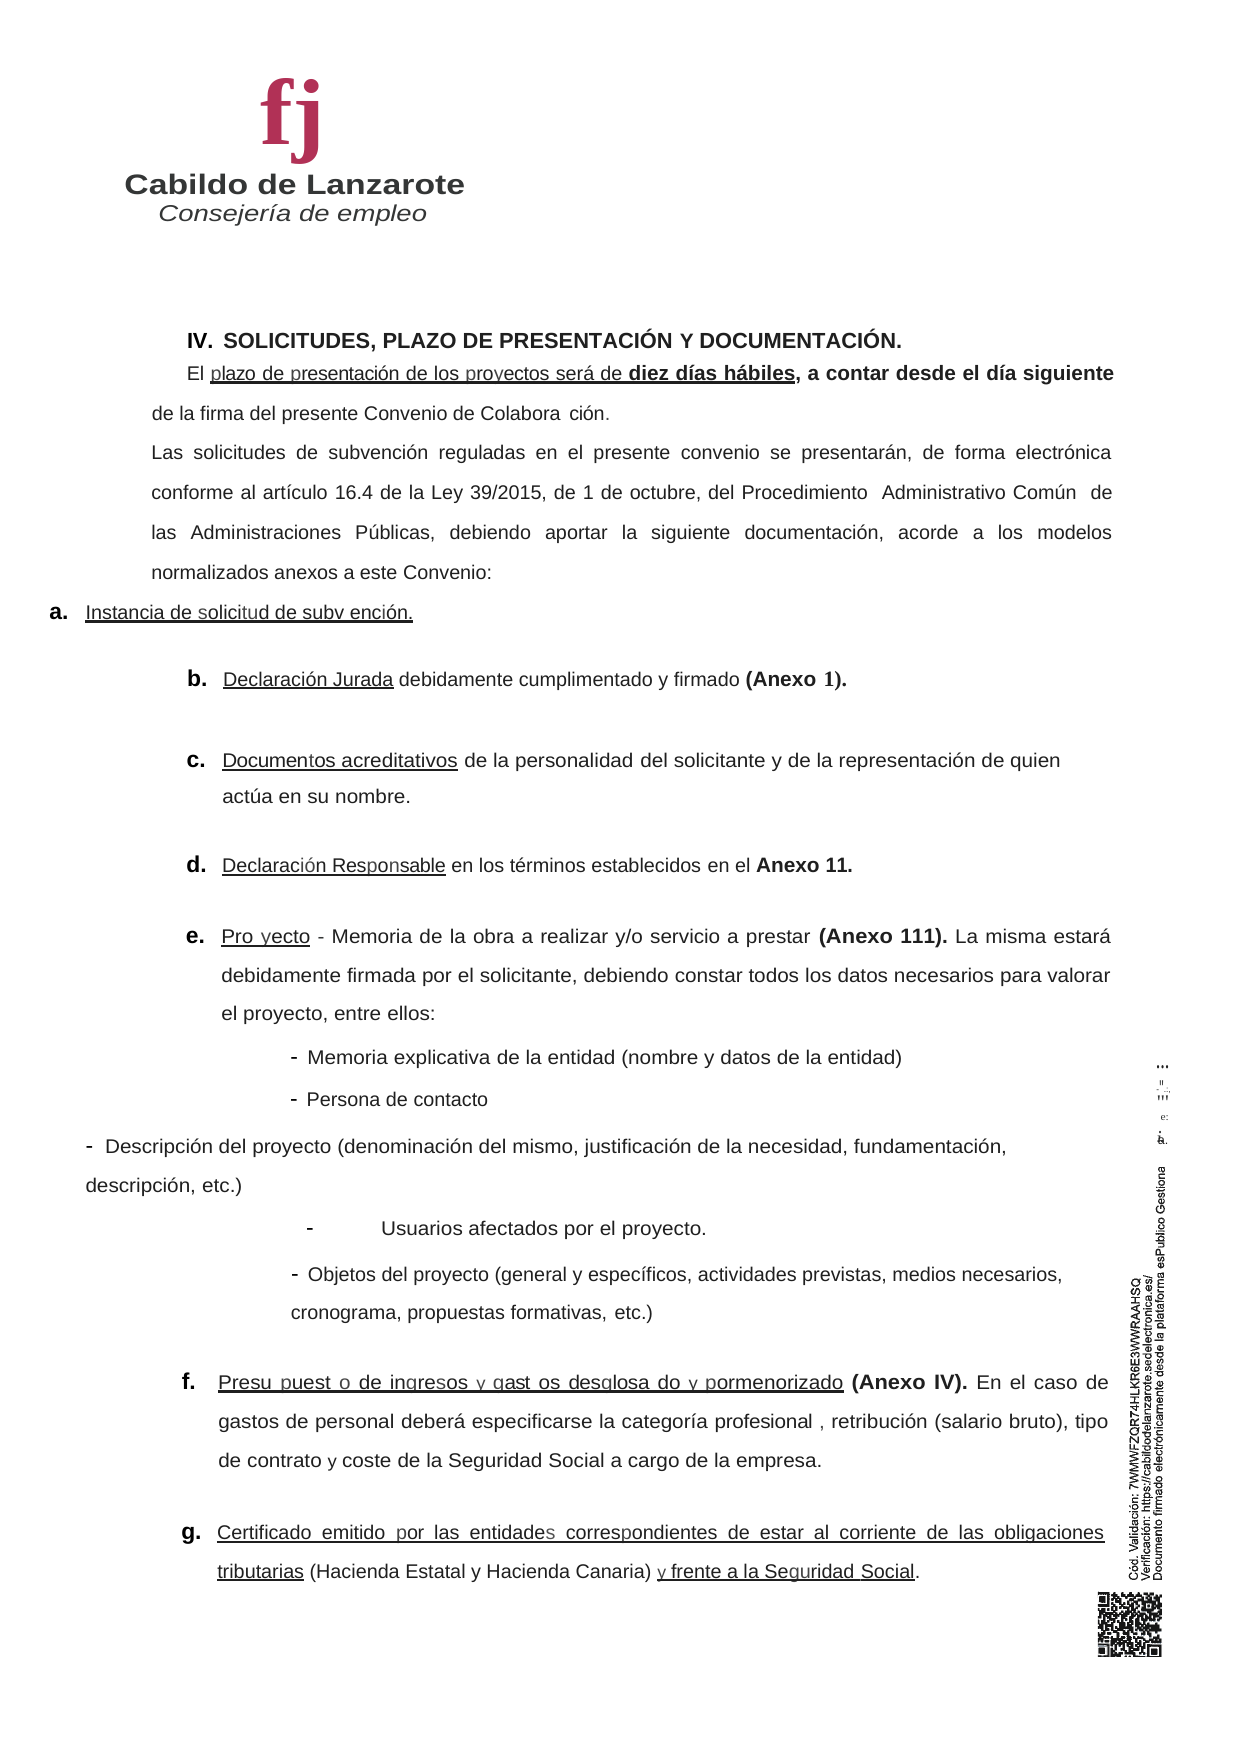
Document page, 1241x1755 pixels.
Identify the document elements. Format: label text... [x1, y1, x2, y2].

text i"' [1156, 1103, 1166, 1141]
list Usuarios afectados por el proyecto. [306, 1214, 1097, 1240]
list Memoria explicativa de la entidad (nombre y datos de la entidad) [290, 1043, 1111, 1069]
text e: [1166, 1113, 1175, 1122]
list Declaración Responsable en los términos establecidos en el Anexo 11. [186, 851, 1195, 878]
list Objetos del proyecto (general y específicos, actividades previstas, medios necesarios, cronograma, propuestas formativas, etc.) [291, 1260, 1097, 1323]
list Declaración Jurada debidamente cumplimentado y firmado (Anexo 1). [187, 664, 1195, 691]
text a. [1153, 1133, 1172, 1147]
list SOLICITUDES, PLAZO DE PRESENTACIÓN Y DOCUMENTACIÓN. [187, 328, 1195, 354]
subtitle "' [1153, 1097, 1172, 1113]
subtitle Consejería de empleo [158, 201, 1195, 227]
list Certificado emitido por las entidades correspondientes de estar al corriente de las obligaciones tributarias (Hacienda Estatal y Hacienda Canaria) y frente a la Seguridad Social. [181, 1518, 1097, 1582]
subtitle Cabildo de Lanzarote [85, 169, 504, 201]
list Persona de contacto [290, 1085, 1111, 1112]
list Presu puest o de ingresos y gast os desglosa do y pormenorizado (Anexo IV). En el caso de gastos de personal deberá especificarse la categoría profesional , retribución (salario bruto), tipo de contrato y coste de la Seguridad Social a cargo de la empresa. [182, 1368, 1097, 1471]
list Pro yecto - Memoria de la obra a realizar y/o servicio a prestar (Anexo 111). La misma estará debidamente firmada por el solicitante, debiendo constar todos los datos necesarios para valorar el proyecto, entre ellos: [186, 922, 1111, 1024]
list Documentos acreditativos de la personalidad del solicitante y de la representación de quien actúa en su nombre. [186, 746, 1111, 808]
text Las solicitudes de subvención reguladas en el presente convenio se presentarán, de forma electrónica conforme al artículo 16.4 de la Ley 39/2015, de 1 de octubre, del Procedimiento Administrativo Común de las Administraciones Públicas, debiendo aportar la siguiente documentación, acorde a los modelos normalizados anexos a este Convenio: [151, 441, 1114, 583]
text -".:, [1153, 1075, 1173, 1097]
text ... [1153, 1042, 1171, 1075]
list Instancia de solicitud de subv ención. [49, 601, 1195, 624]
list Descripción del proyecto (denominación del mismo, justificación de la necesidad, fundamentación, descripción, etc.) [85, 1132, 1096, 1196]
text El plazo de presentación de los proyectos será de diez días hábiles, a contar desde el día siguiente de la firma del presente Convenio de Colabora ción. [152, 361, 1114, 424]
text fj [90, 57, 495, 164]
